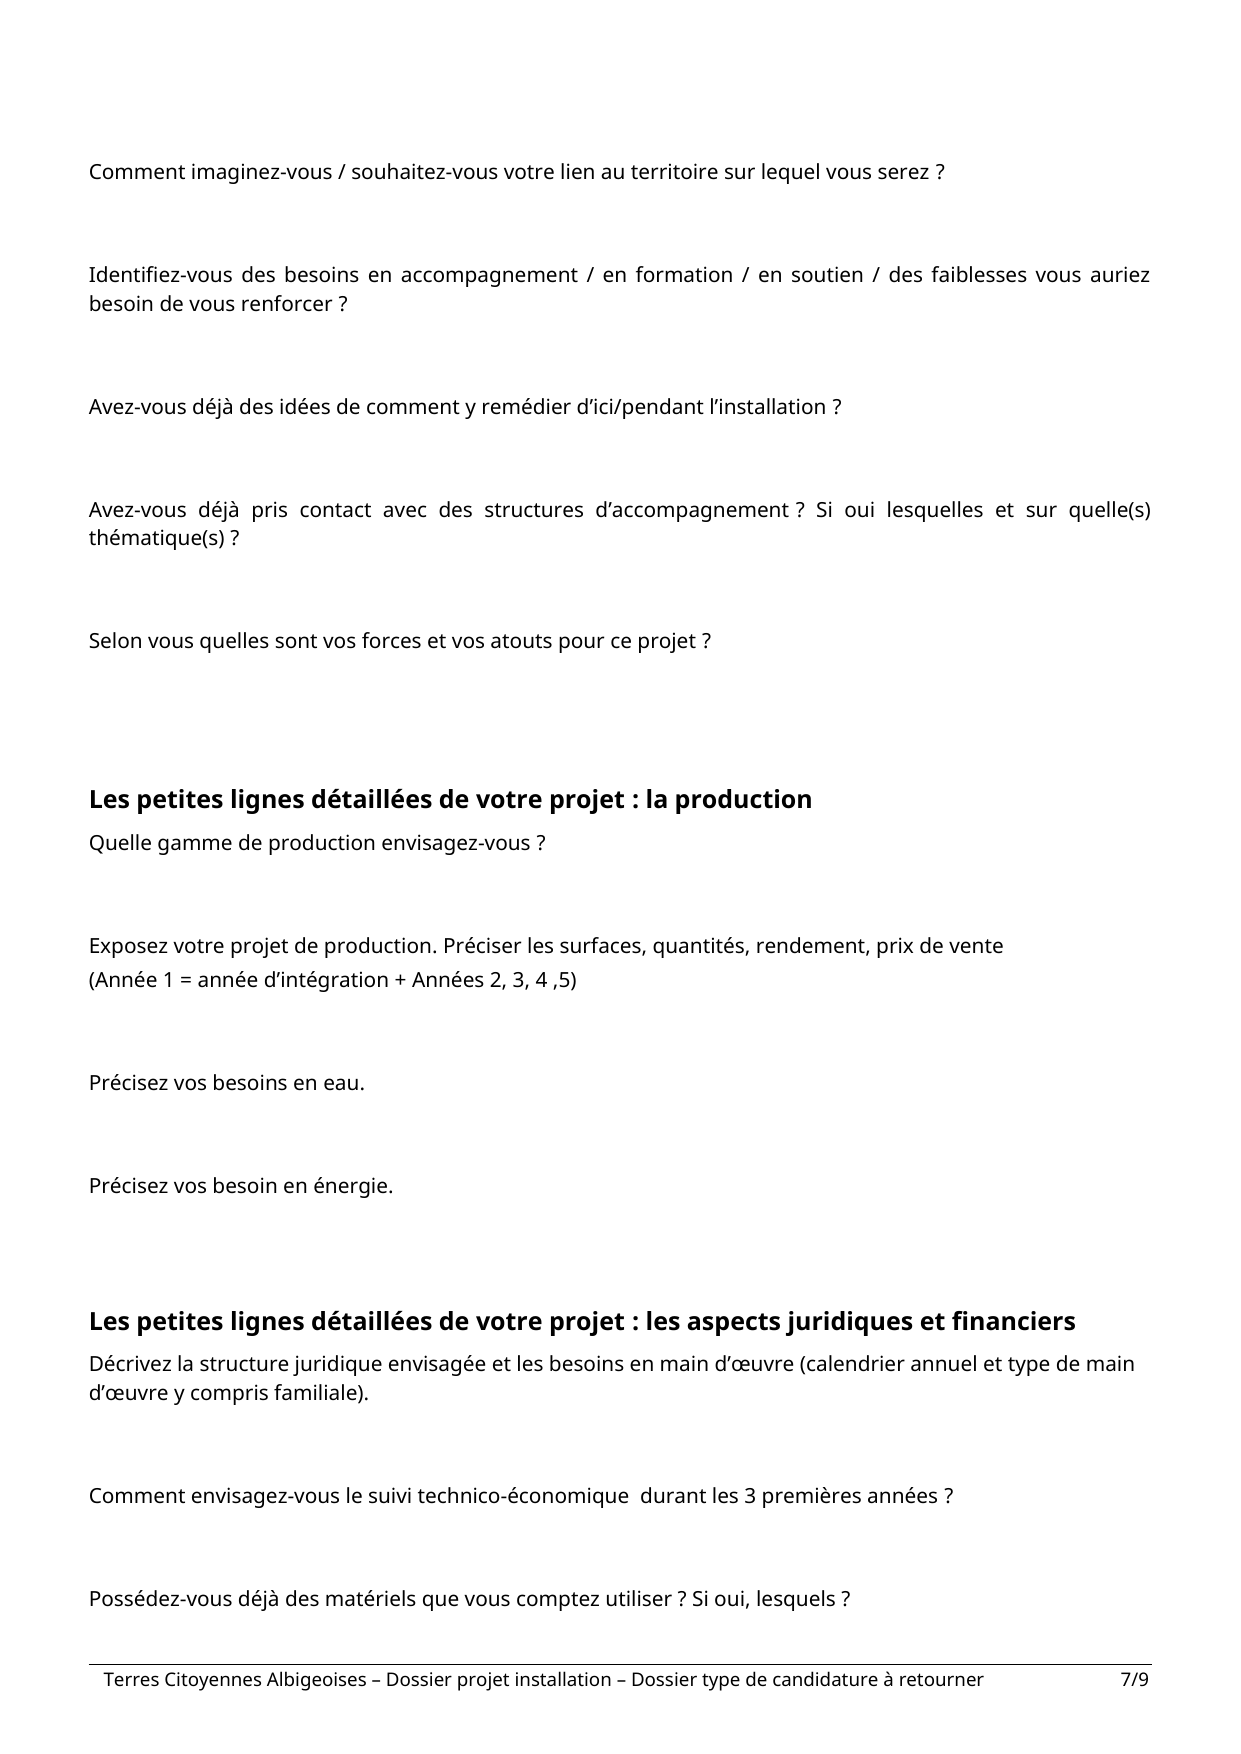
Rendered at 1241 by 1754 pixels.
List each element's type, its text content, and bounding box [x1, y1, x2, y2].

text Possédez-vous déjà des matériels que vous comptez utiliser ? Si oui, lesquels ? [88, 1584, 1152, 1613]
text Comment envisagez-vous le suivi technico-économique durant les 3 premières années ? [88, 1481, 1152, 1509]
text Avez-vous déjà des idées de comment y remédier d’ici/pendant l’installation ? [88, 392, 1152, 420]
text Identifiez-vous des besoins en accompagnement / en formation / en soutien / des faiblesses vous auriez besoin de vous renforcer ? [88, 260, 1152, 317]
text Précisez vos besoin en énergie. [88, 1172, 1152, 1200]
text Selon vous quelles sont vos forces et vos atouts pour ce projet ? [88, 627, 1152, 655]
text Précisez vos besoins en eau. [88, 1068, 1152, 1097]
subtitle Les petites lignes détaillées de votre projet : les aspects juridiques et financiers [88, 1304, 1152, 1338]
text Décrivez la structure juridique envisagée et les besoins en main d’œuvre (calendrier annuel et type de main d’œuvre y compris familiale). [88, 1349, 1152, 1406]
text Exposez votre projet de production. Préciser les surfaces, quantités, rendement, prix de vente [88, 931, 1152, 959]
text Avez-vous déjà pris contact avec des structures d’accompagnement ? Si oui lesquelles et sur quelle(s) thématique(s) ? [88, 495, 1152, 552]
text Quelle gamme de production envisagez-vous ? [88, 828, 1152, 856]
text Comment imaginez-vous / souhaitez-vous votre lien au territoire sur lequel vous serez ? [88, 157, 1152, 186]
